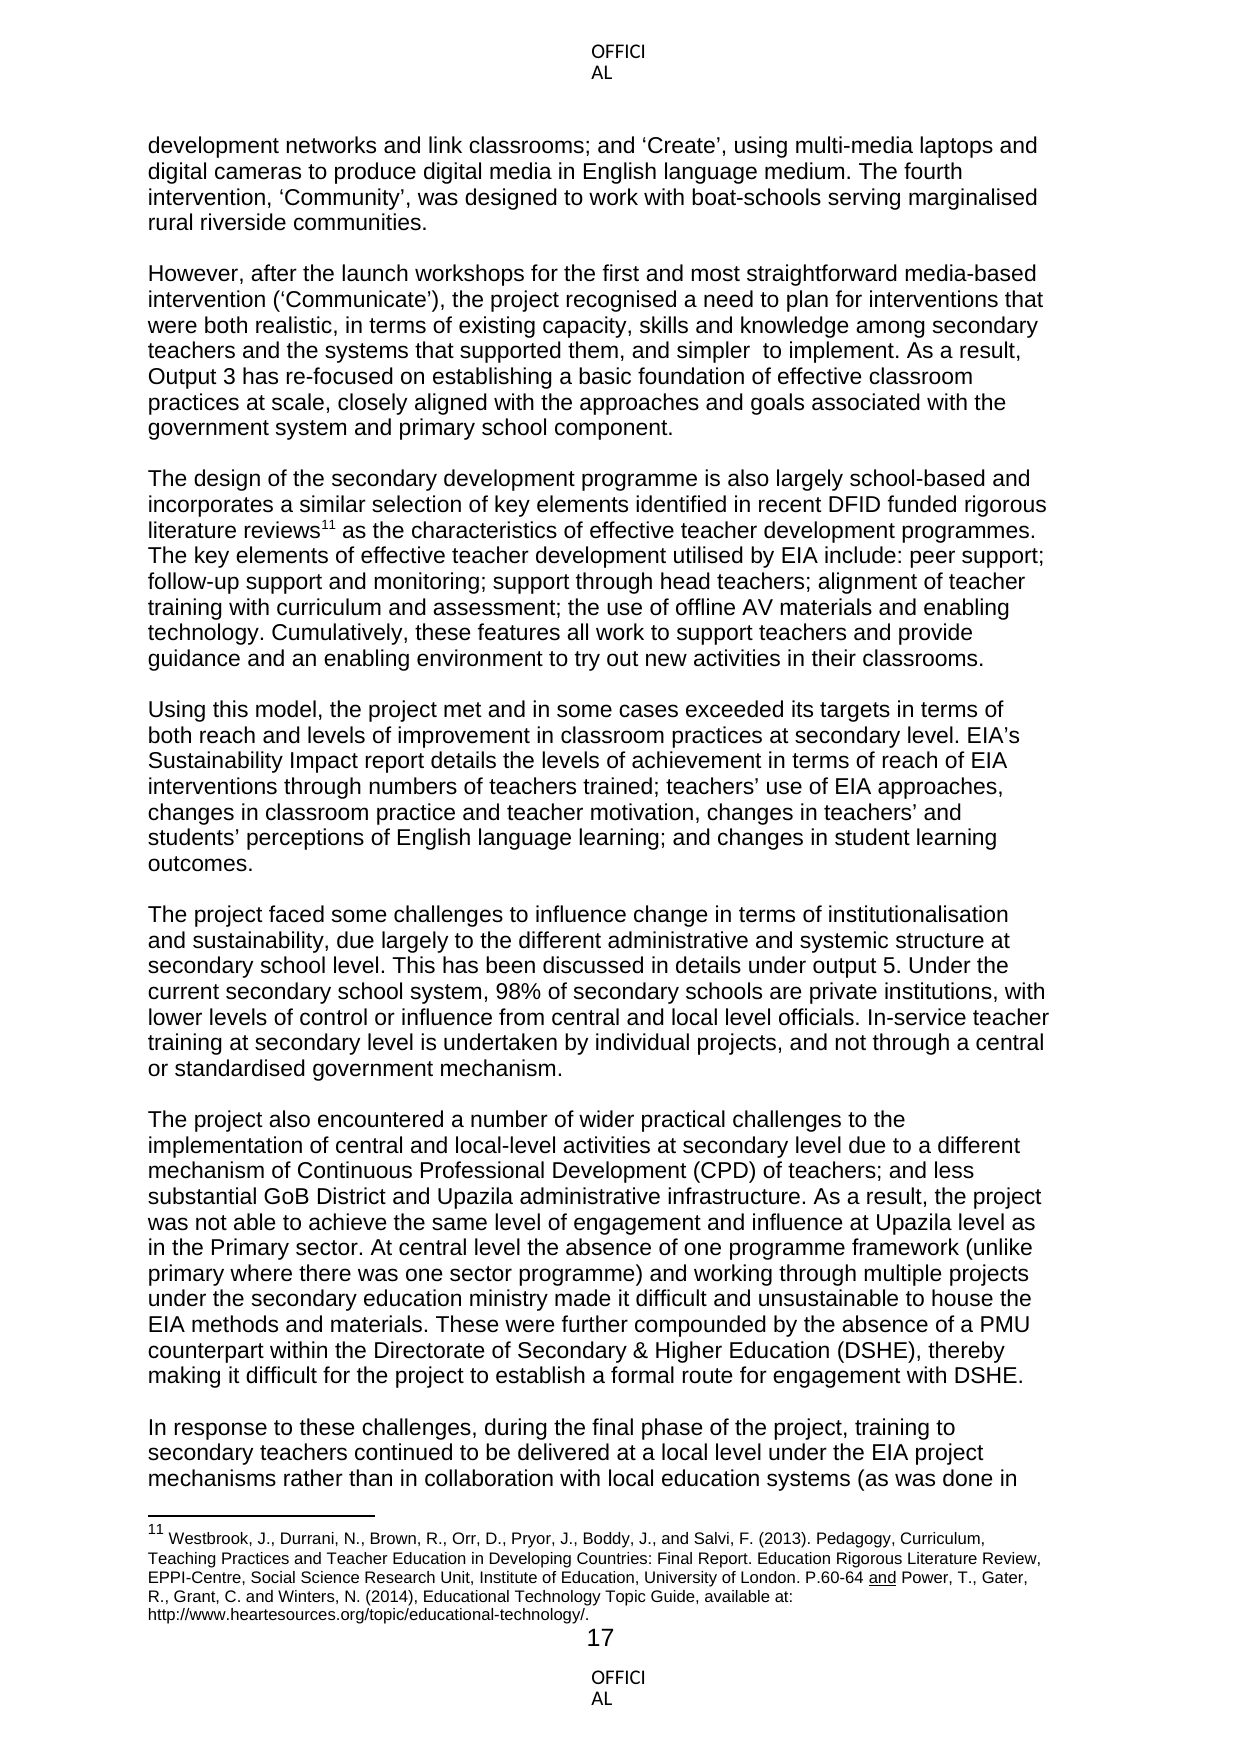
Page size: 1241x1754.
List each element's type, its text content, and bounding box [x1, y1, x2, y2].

text The design of the secondary development programme is also largely school-based and incorporates a similar selection of key elements identified in recent DFID funded rigorous literature reviews as the characteristics of effective teacher development programmes. The key elements of effective teacher development utilised by EIA include: peer support; follow-up support and monitoring; support through head teachers; alignment of teacher training with curriculum and assessment; the use of offline AV materials and enabling technology. Cumulatively, these features all work to support teachers and provide guidance and an enabling environment to try out new activities in their classrooms. [148, 466, 1053, 671]
text The project also encountered a number of wider practical challenges to the implementation of central and local-level activities at secondary level due to a different mechanism of Continuous Professional Development (CPD) of teachers; and less substantial GoB District and Upazila administrative infrastructure. As a result, the project was not able to achieve the same level of engagement and influence at Upazila level as in the Primary sector. At central level the absence of one programme framework (unlike primary where there was one sector programme) and working through multiple projects under the secondary education ministry made it difficult and unsustainable to house the EIA methods and materials. These were further compounded by the absence of a PMU counterpart within the Directorate of Secondary & Higher Education (DSHE), thereby making it difficult for the project to establish a formal route for engagement with DSHE. [148, 1107, 1053, 1388]
text development networks and link classrooms; and ‘Create’, using multi-media laptops and digital cameras to produce digital media in English language medium. The fourth intervention, ‘Community’, was designed to work with boat-schools serving marginalised rural riverside communities. [148, 133, 1053, 235]
text In response to these challenges, during the final phase of the project, training to secondary teachers continued to be delivered at a local level under the EIA project mechanisms rather than in collaboration with local education systems (as was done in [148, 1414, 1053, 1491]
text Westbrook, J., Durrani, N., Brown, R., Orr, D., Pryor, J., Boddy, J., and Salvi, F. (2013). Pedagogy, Curriculum, Teaching Practices and Teacher Education in Developing Countries: Final Report. Education Rigorous Literature Review, EPPI-Centre, Social Science Research Unit, Institute of Education, University of London. P.60-64 and Power, T., Gater, R., Grant, C. and Winters, N. (2014), Educational Technology Topic Guide, available at: http://www.heartesources.org/topic/educational-technology/. [148, 1522, 1053, 1624]
text However, after the launch workshops for the first and most straightforward media-based intervention (‘Communicate’), the project recognised a need to plan for interventions that were both realistic, in terms of existing capacity, skills and knowledge among secondary teachers and the systems that supported them, and simpler to implement. As a result, Output 3 has re-focused on establishing a basic foundation of effective classroom practices at scale, closely aligned with the approaches and goals associated with the government system and primary school component. [148, 261, 1053, 440]
text Using this model, the project met and in some cases exceeded its targets in terms of both reach and levels of improvement in classroom practices at secondary level. EIA’s Sustainability Impact report details the levels of achievement in terms of reach of EIA interventions through numbers of teachers trained; teachers’ use of EIA approaches, changes in classroom practice and teacher motivation, changes in teachers’ and students’ perceptions of English language learning; and changes in student learning outcomes. [148, 697, 1053, 876]
text The project faced some challenges to influence change in terms of institutionalisation and sustainability, due largely to the different administrative and systemic structure at secondary school level. This has been discussed in details under output 5. Under the current secondary school system, 98% of secondary schools are private institutions, with lower levels of control or influence from central and local level officials. In-service teacher training at secondary level is undertaken by individual projects, and not through a central or standardised government mechanism. [148, 902, 1053, 1081]
